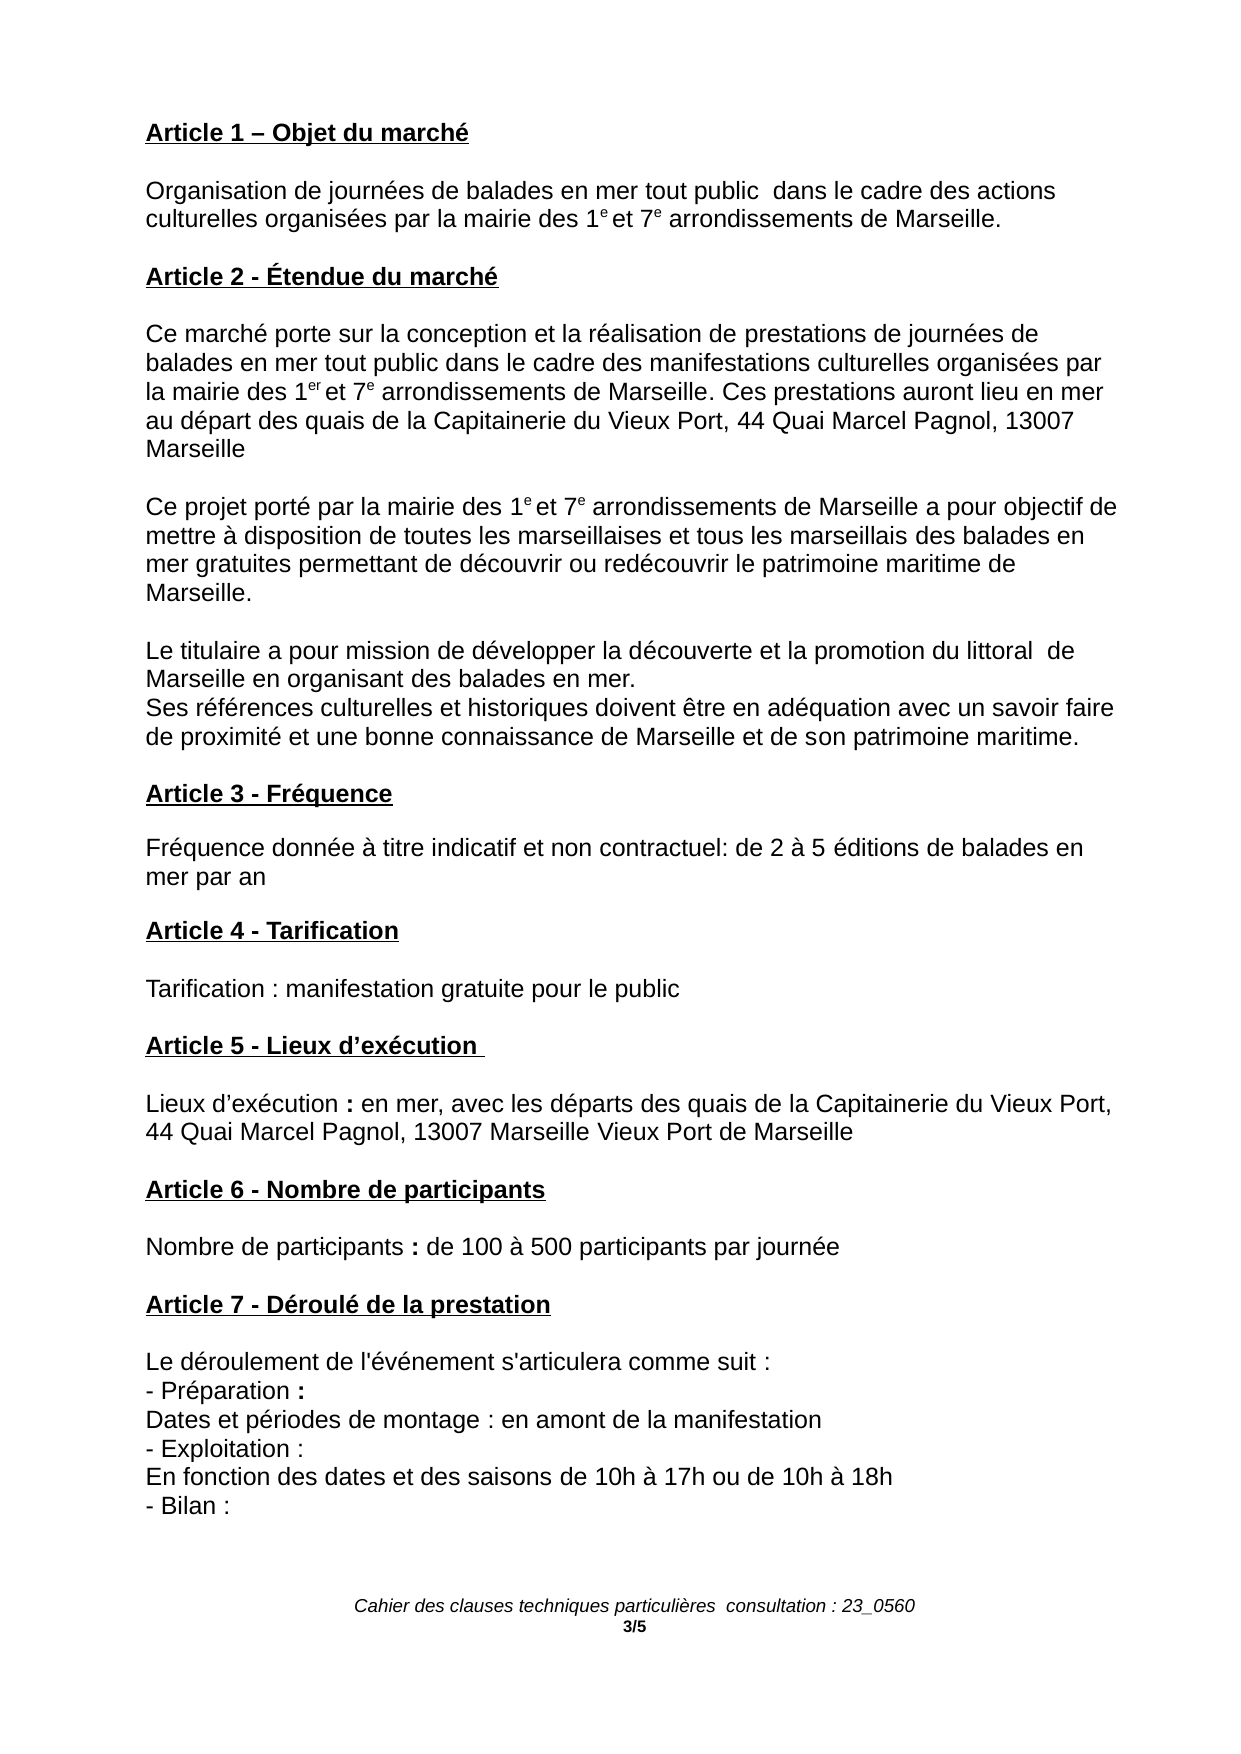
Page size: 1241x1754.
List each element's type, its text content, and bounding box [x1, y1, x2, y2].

text Nombre de participants : de 100 à 500 participants par journée [145, 1232, 1123, 1261]
text - Bilan : [145, 1491, 1123, 1520]
text Le déroulement de l'événement s'articulera comme suit : [145, 1347, 1123, 1376]
text Ce projet porté par la mairie des 1e et 7e arrondissements de Marseille a pour objectif de mettre à disposition de toutes les marseillaises et tous les marseillais des balades en mer gratuites permettant de découvrir ou redécouvrir le patrimoine maritime de Marseille. [145, 492, 1123, 607]
text Article 2 - Étendue du marché [145, 262, 1123, 291]
text Article 5 - Lieux d’exécution [145, 1031, 1123, 1060]
text - Exploitation : [145, 1433, 1123, 1462]
text Tarification : manifestation gratuite pour le public [145, 973, 1123, 1002]
text Dates et périodes de montage : en amont de la manifestation [145, 1405, 1123, 1433]
text Fréquence donnée à titre indicatif et non contractuel: de 2 à 5 éditions de balades en mer par an [145, 833, 1123, 891]
text Le titulaire a pour mission de développer la découverte et la promotion du littoral de Marseille en organisant des balades en mer. [145, 636, 1123, 693]
text Ce marché porte sur la conception et la réalisation de prestations de journées de balades en mer tout public dans le cadre des manifestations culturelles organisées par la mairie des 1er et 7e arrondissements de Marseille. Ces prestations auront lieu en mer au départ des quais de la Capitainerie du Vieux Port, 44 Quai Marcel Pagnol, 13007 Marseille [145, 319, 1123, 463]
text En fonction des dates et des saisons de 10h à 17h ou de 10h à 18h [145, 1462, 1123, 1491]
text - Préparation : [145, 1376, 1123, 1405]
text Article 4 - Tarification [145, 916, 1123, 945]
text Lieux d’exécution : en mer, avec les départs des quais de la Capitainerie du Vieux Port, 44 Quai Marcel Pagnol, 13007 Marseille Vieux Port de Marseille [145, 1088, 1123, 1146]
text Article 3 - Fréquence [145, 779, 1123, 808]
text Article 7 - Déroulé de la prestation [145, 1290, 1123, 1318]
text Article 1 – Objet du marché [145, 118, 1123, 147]
text Ses références culturelles et historiques doivent être en adéquation avec un savoir faire de proximité et une bonne connaissance de Marseille et de son patrimoine maritime. [145, 693, 1123, 751]
text Article 6 - Nombre de participants [145, 1175, 1123, 1203]
text Organisation de journées de balades en mer tout public dans le cadre des actions culturelles organisées par la mairie des 1e et 7e arrondissements de Marseille. [145, 176, 1123, 233]
